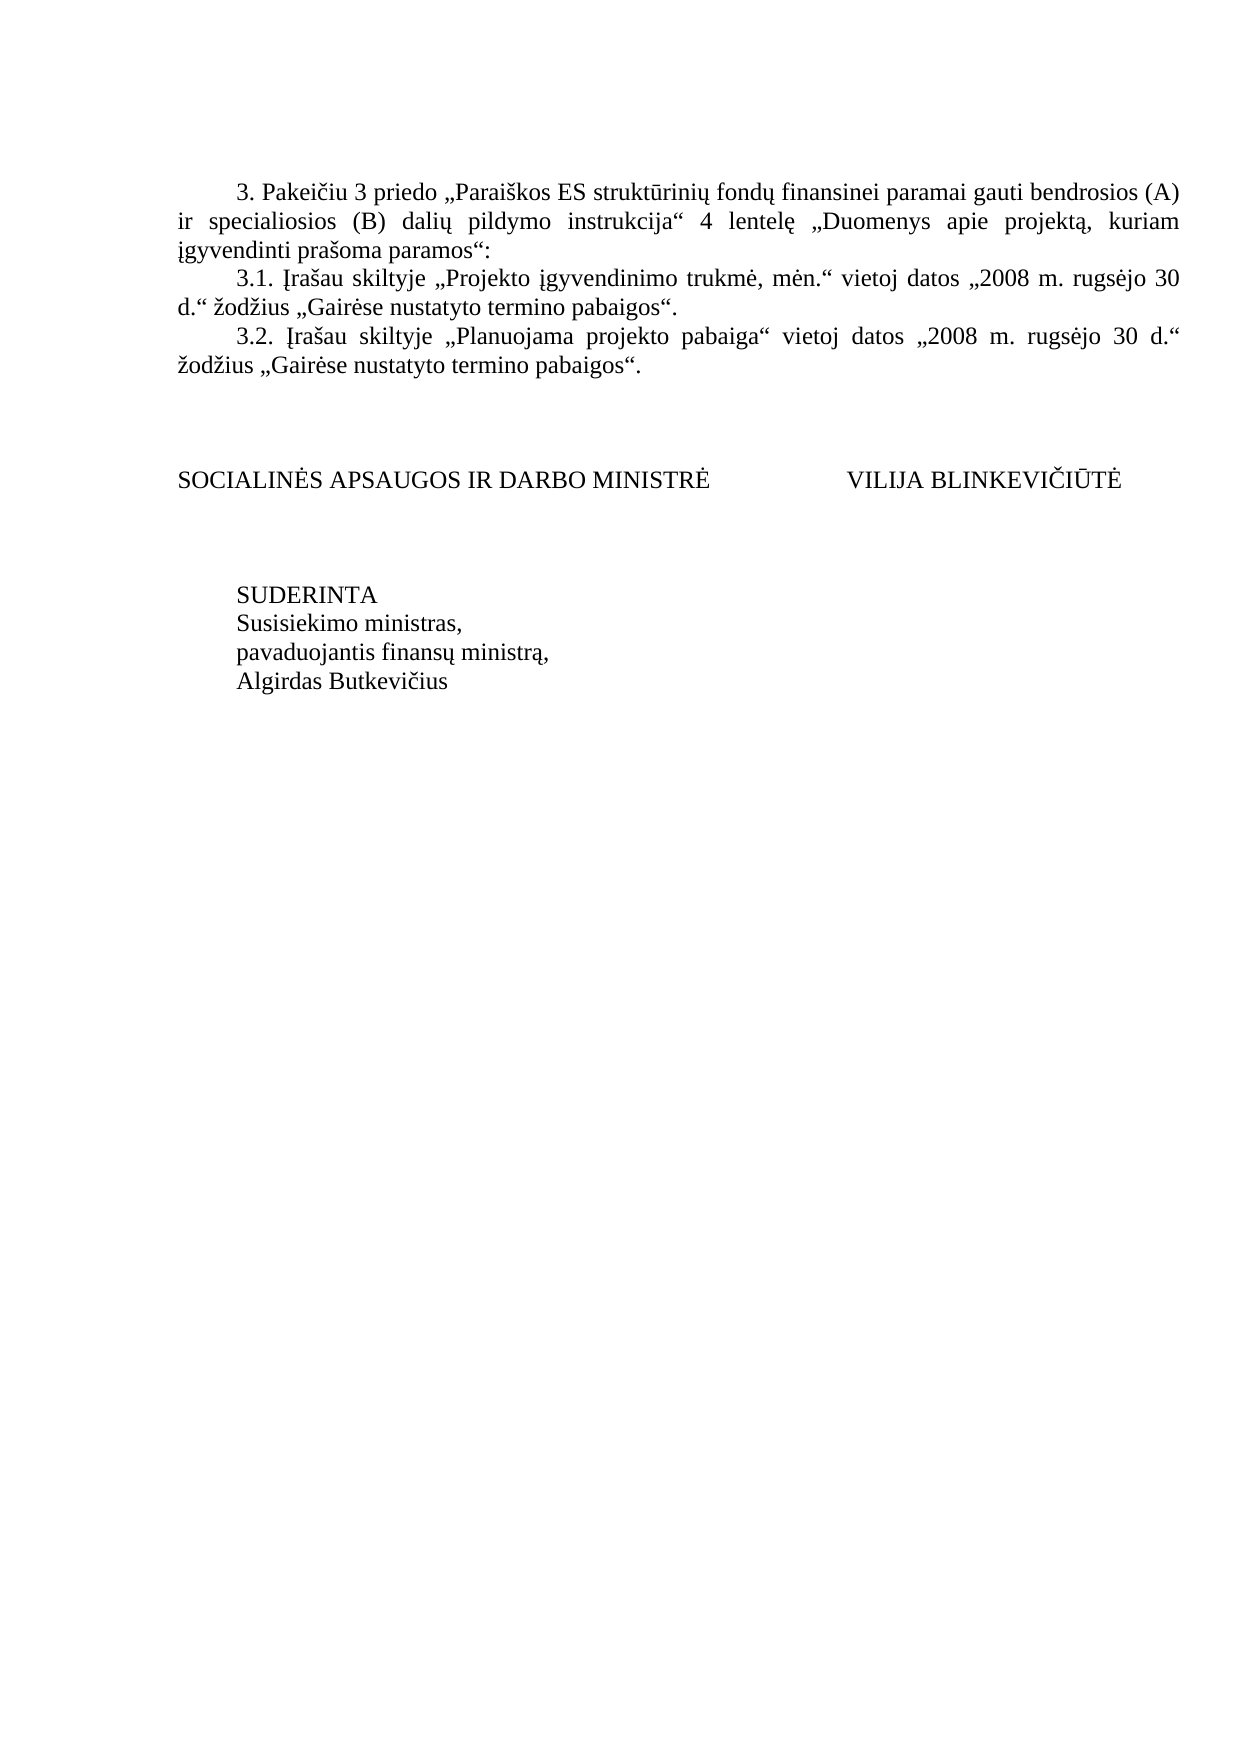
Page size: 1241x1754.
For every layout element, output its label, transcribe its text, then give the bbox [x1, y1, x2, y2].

text 3.2. Įrašau skiltyje „Planuojama projekto pabaiga“ vietoj datos „2008 m. rugsėjo 30 d.“ žodžius „Gairėse nustatyto termino pabaigos“. [177, 321, 1181, 378]
text SOCIALINĖS APSAUGOS IR DARBO MINISTRĖ VILIJA BLINKEVIČIŪTĖ [177, 465, 1181, 493]
text pavaduojantis finansų ministrą, [177, 637, 1181, 666]
text 3. Pakeičiu 3 priedo „Paraiškos ES struktūrinių fondų finansinei paramai gauti bendrosios (A) ir specialiosios (B) dalių pildymo instrukcija“ 4 lentelę „Duomenys apie projektą, kuriam įgyvendinti prašoma paramos“: [177, 177, 1181, 263]
text 3.1. Įrašau skiltyje „Projekto įgyvendinimo trukmė, mėn.“ vietoj datos „2008 m. rugsėjo 30 d.“ žodžius „Gairėse nustatyto termino pabaigos“. [177, 263, 1181, 321]
text Susisiekimo ministras, [177, 608, 1181, 637]
text Algirdas Butkevičius [177, 666, 1181, 695]
text SUDERINTA [177, 580, 1181, 608]
